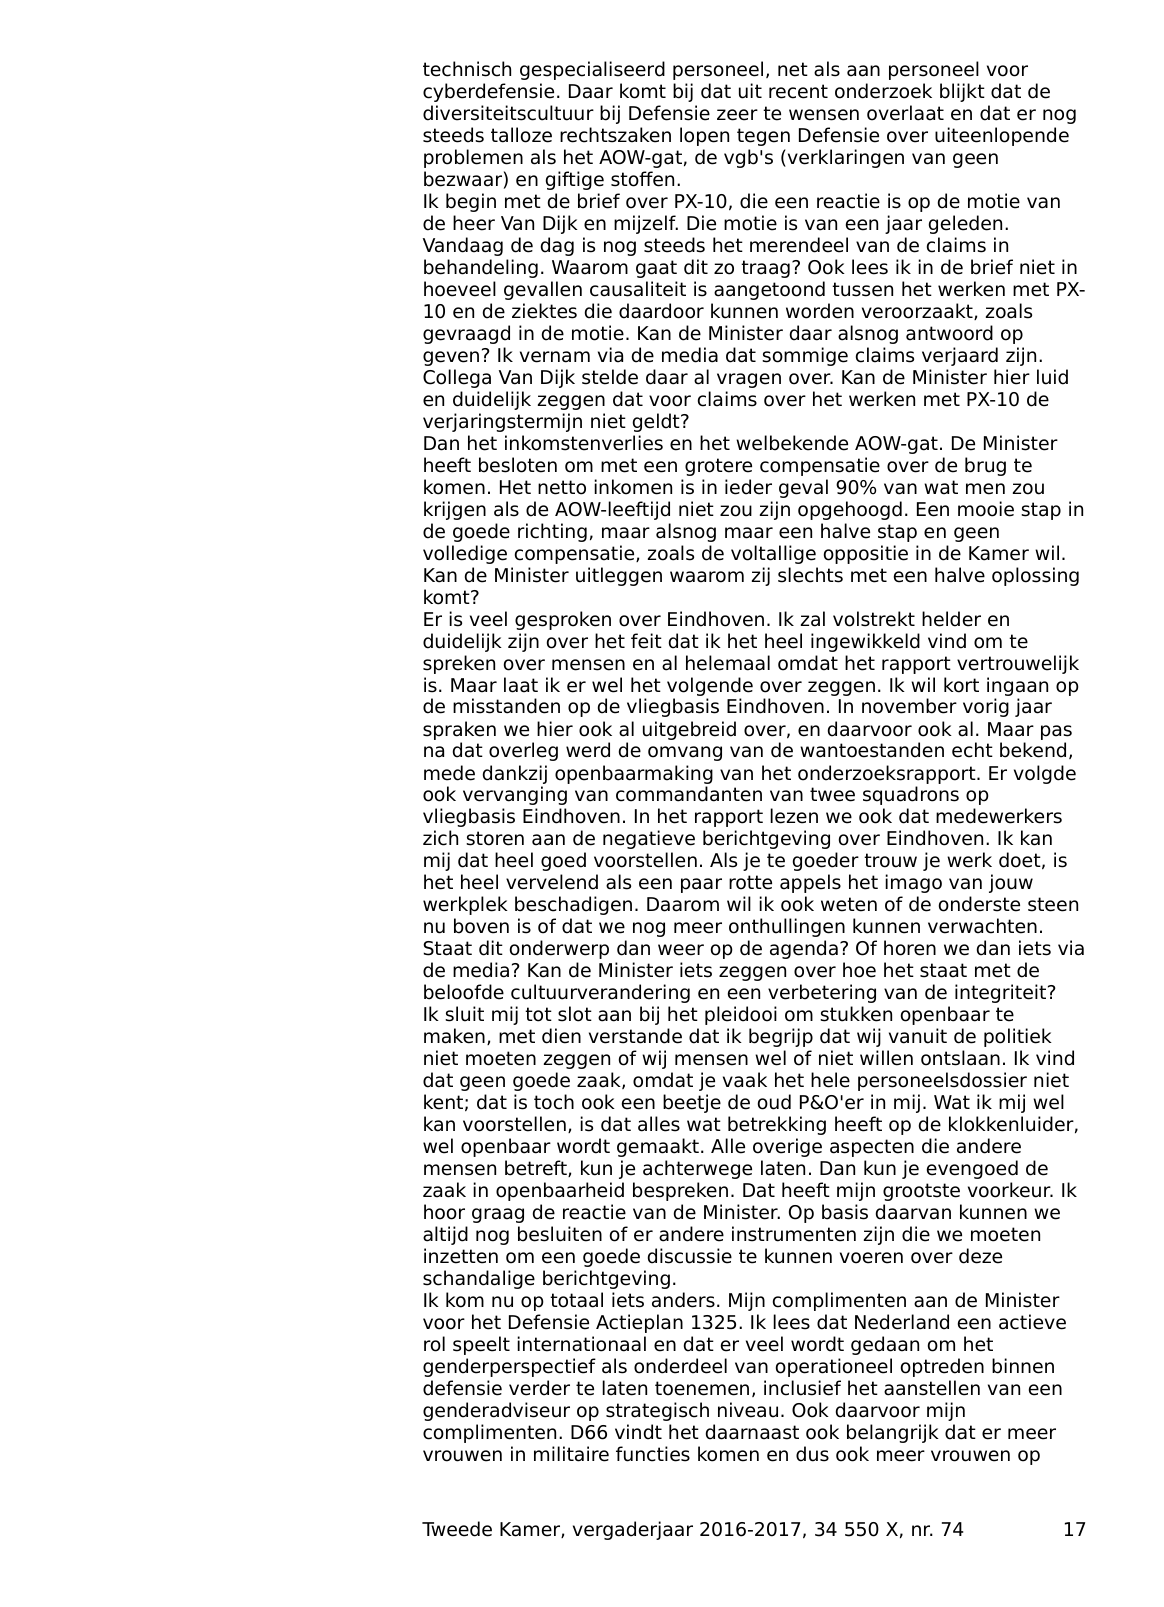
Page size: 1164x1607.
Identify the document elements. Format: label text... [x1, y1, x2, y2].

text Dan het inkomstenverlies en het welbekende AOW-gat. De Minister heeft besloten om met een grotere compensatie over de brug te komen. Het netto inkomen is in ieder geval 90% van wat men zou krijgen als de AOW-leeftijd niet zou zijn opgehoogd. Een mooie stap in de goede richting, maar alsnog maar een halve stap en geen volledige compensatie, zoals de voltallige oppositie in de Kamer wil. Kan de Minister uitleggen waarom zij slechts met een halve oplossing komt? [422, 433, 1087, 608]
text Ik begin met de brief over PX-10, die een reactie is op de motie van de heer Van Dijk en mijzelf. Die motie is van een jaar geleden. Vandaag de dag is nog steeds het merendeel van de claims in behandeling. Waarom gaat dit zo traag? Ook lees ik in de brief niet in hoeveel gevallen causaliteit is aangetoond tussen het werken met PX-10 en de ziektes die daardoor kunnen worden veroorzaakt, zoals gevraagd in de motie. Kan de Minister daar alsnog antwoord op geven? Ik vernam via de media dat sommige claims verjaard zijn. Collega Van Dijk stelde daar al vragen over. Kan de Minister hier luid en duidelijk zeggen dat voor claims over het werken met PX-10 de verjaringstermijn niet geldt? [422, 191, 1087, 433]
text Er is veel gesproken over Eindhoven. Ik zal volstrekt helder en duidelijk zijn over het feit dat ik het heel ingewikkeld vind om te spreken over mensen en al helemaal omdat het rapport vertrouwelijk is. Maar laat ik er wel het volgende over zeggen. Ik wil kort ingaan op de misstanden op de vliegbasis Eindhoven. In november vorig jaar spraken we hier ook al uitgebreid over, en daarvoor ook al. Maar pas na dat overleg werd de omvang van de wantoestanden echt bekend, mede dankzij openbaarmaking van het onderzoeksrapport. Er volgde ook vervanging van commandanten van twee squadrons op vliegbasis Eindhoven. In het rapport lezen we ook dat medewerkers zich storen aan de negatieve berichtgeving over Eindhoven. Ik kan mij dat heel goed voorstellen. Als je te goeder trouw je werk doet, is het heel vervelend als een paar rotte appels het imago van jouw werkplek beschadigen. Daarom wil ik ook weten of de onderste steen nu boven is of dat we nog meer onthullingen kunnen verwachten. Staat dit onderwerp dan weer op de agenda? Of horen we dan iets via de media? Kan de Minister iets zeggen over hoe het staat met de beloofde cultuurverandering en een verbetering van de integriteit? [422, 608, 1087, 1004]
text technisch gespecialiseerd personeel, net als aan personeel voor cyberdefensie. Daar komt bij dat uit recent onderzoek blijkt dat de diversiteitscultuur bij Defensie zeer te wensen overlaat en dat er nog steeds talloze rechtszaken lopen tegen Defensie over uiteenlopende problemen als het AOW-gat, de vgb's (verklaringen van geen bezwaar) en giftige stoffen. [422, 59, 1087, 191]
text Ik kom nu op totaal iets anders. Mijn complimenten aan de Minister voor het Defensie Actieplan 1325. Ik lees dat Nederland een actieve rol speelt internationaal en dat er veel wordt gedaan om het genderperspectief als onderdeel van operationeel optreden binnen defensie verder te laten toenemen, inclusief het aanstellen van een genderadviseur op strategisch niveau. Ook daarvoor mijn complimenten. D66 vindt het daarnaast ook belangrijk dat er meer vrouwen in militaire functies komen en dus ook meer vrouwen op [422, 1290, 1087, 1466]
text Ik sluit mij tot slot aan bij het pleidooi om stukken openbaar te maken, met dien verstande dat ik begrijp dat wij vanuit de politiek niet moeten zeggen of wij mensen wel of niet willen ontslaan. Ik vind dat geen goede zaak, omdat je vaak het hele personeelsdossier niet kent; dat is toch ook een beetje de oud P&O'er in mij. Wat ik mij wel kan voorstellen, is dat alles wat betrekking heeft op de klokkenluider, wel openbaar wordt gemaakt. Alle overige aspecten die andere mensen betreft, kun je achterwege laten. Dan kun je evengoed de zaak in openbaarheid bespreken. Dat heeft mijn grootste voorkeur. Ik hoor graag de reactie van de Minister. Op basis daarvan kunnen we altijd nog besluiten of er andere instrumenten zijn die we moeten inzetten om een goede discussie te kunnen voeren over deze schandalige berichtgeving. [422, 1004, 1087, 1290]
